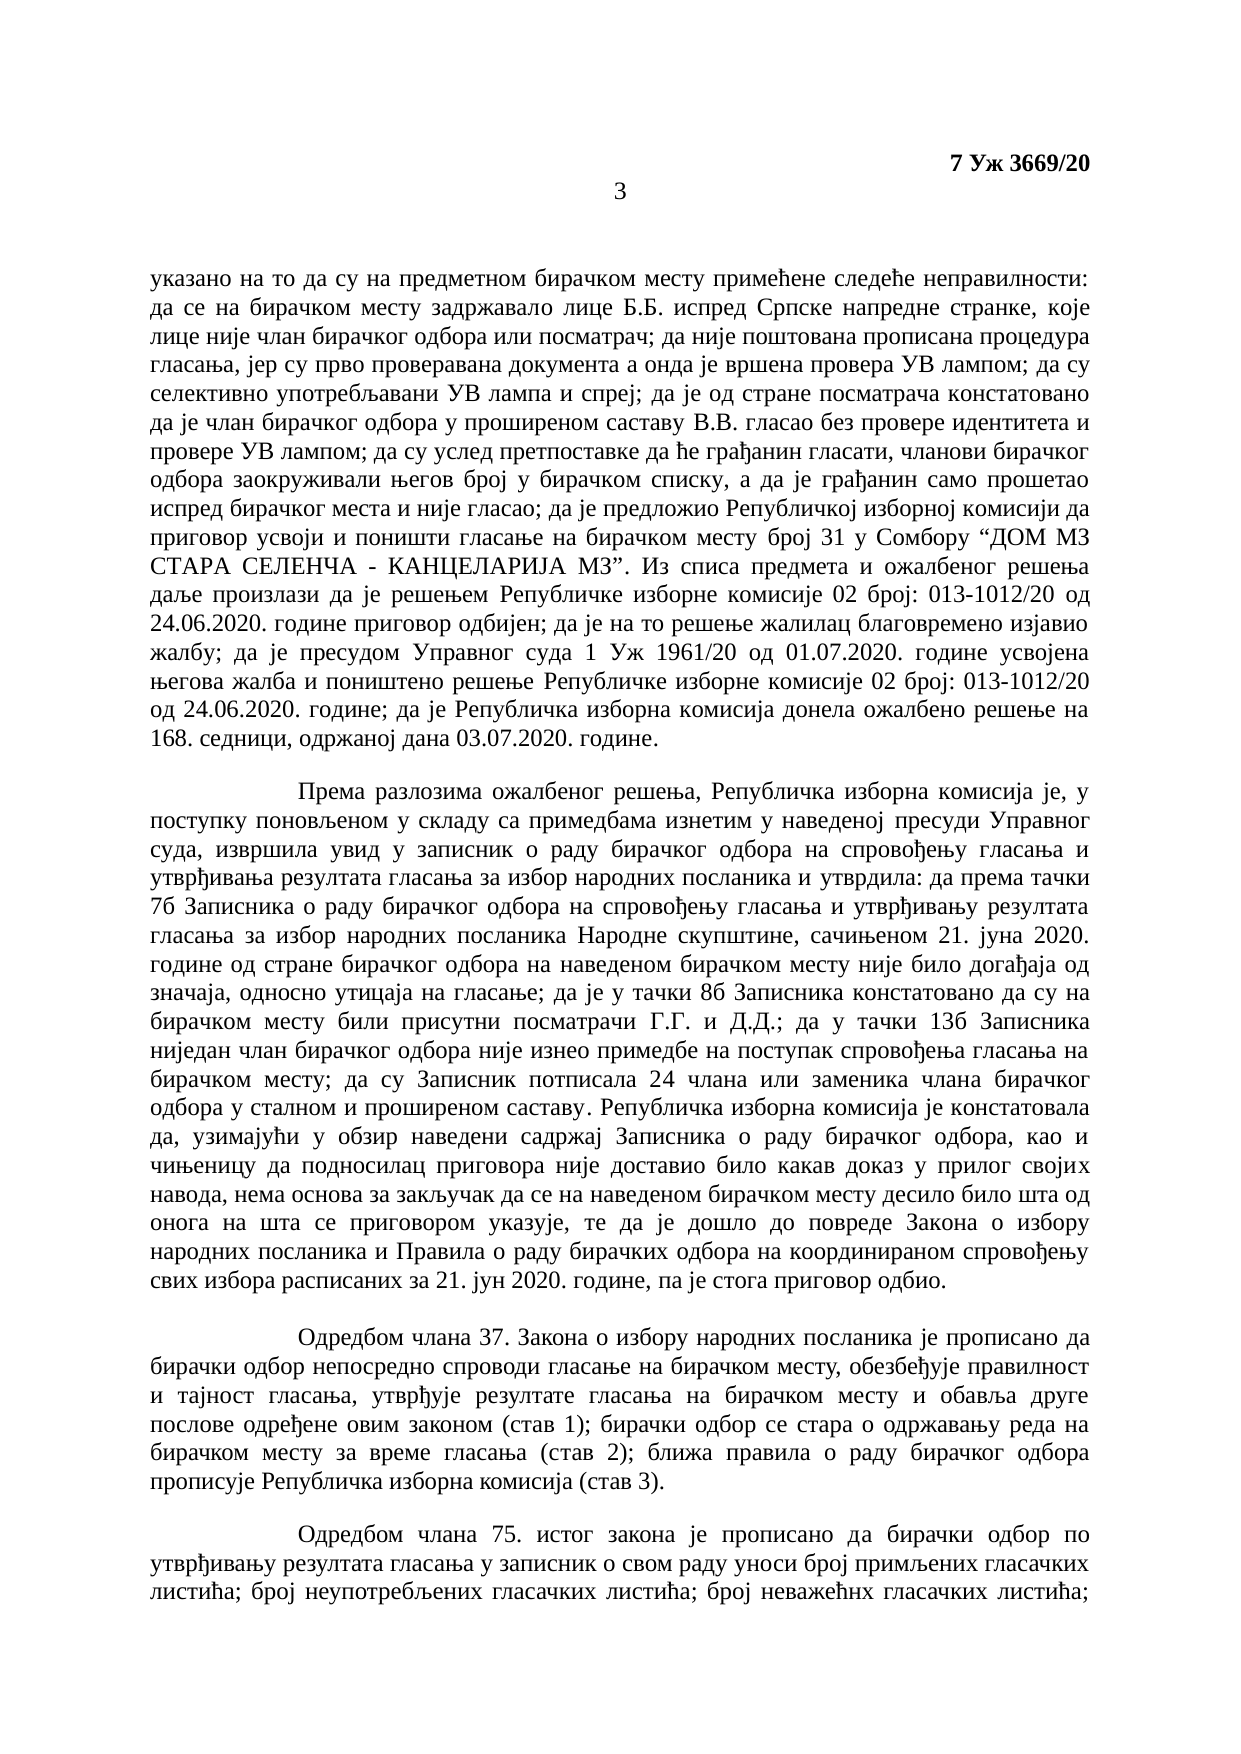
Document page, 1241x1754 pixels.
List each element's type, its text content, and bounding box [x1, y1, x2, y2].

text Одредбом члана 37. Закона о избору народних посланика је прописано да бирачки одбор непосредно спроводи гласање на бирачком месту, обезбеђује правилност и тајност гласања, утврђује резултате гласања на бирачком месту и обавља друге послове одређене овим законом (став 1); бирачки одбор се стара о одржавању реда на бирачком месту за време гласања (став 2); ближа правила о раду бирачког одбора прописује Републичка изборна комисија (став 3). [150, 1322, 1090, 1495]
text указано на то да су на предметном бирачком месту примећене следеће неправилности: да се на бирачком месту задржавало лице Б.Б. испред Српске напредне странке, које лице није члан бирачког одбора или посматрач; да није поштована прописана процедура гласања, јер су прво проверавана документа а онда је вршена провера УВ лампом; да су селективно употребљавани УВ лампа и спреј; да је од стране посматрача констатовано да је члан бирачког одбора у проширеном саставу В.В. гласао без провере идентитета и провере УВ лампом; да су услед претпоставке да ће грађанин гласати, чланови бирачког одбора заокруживали његов број у бирачком списку, а да је грађанин само прошетао испред бирачког места и није гласао; да је предложио Републичкој изборној комисији да приговор усвоји и поништи гласање на бирачком месту број 31 у Сомбору “ДОМ МЗ СТАРА СЕЛЕНЧА - КАНЦЕЛАРИЈА МЗ”. Из списа предмета и ожалбеног решења даље произлази да је решењем Републичке изборне комисије 02 број: 013-1012/20 од 24.06.2020. године приговор одбијен; да је на то решење жалилац благовремено изјавио жалбу; да је пресудом Управног суда 1 Уж 1961/20 од 01.07.2020. године усвојена његова жалба и поништено решење Републичке изборне комисије 02 број: 013-1012/20 од 24.06.2020. године; да је Републичка изборна комисија донела ожалбено решење на 168. седници, одржаној дана 03.07.2020. године. [150, 263, 1090, 752]
text Према разлозима ожалбеног решења, Републичка изборна комисија је, у поступку поновљеном у складу са примедбама изнетим у наведеној пресуди Управног суда, извршила увид у записник о раду бирачког одбора на спровођењу гласања и утврђивања резултата гласања за избор народних посланика и утврдила: да према тачки 7б Записника о раду бирачког одбора на спровођењу гласања и утврђивању резултата гласања за избор народних посланика Народне скупштине, сачињеном 21. јуна 2020. године од стране бирачког одбора на наведеном бирачком месту није било догађаја од значаја, односно утицаја на гласање; да је у тачки 8б Записника констатовано да су на бирачком месту били присутни посматрачи Г.Г. и Д.Д.; да у тачки 13б Записника ниједан члан бирачког одбора није изнео примедбе на поступак спровођења гласања на бирачком месту; да су Записник потписала 24 члана или заменика члана бирачког одбора у сталном и проширеном саставу. Републичка изборна комисија је констатовала да, узимајући у обзир наведени садржај Записника о раду бирачког одбора, као и чињеницу да подносилац приговора није доставио било какав доказ у прилог својих навода, нема основа за закључак да се на наведеном бирачком месту десило било шта од онога на шта се приговором указује, те да је дошло до повреде Закона о избору народних посланика и Правила о раду бирачких одбора на координираном спровођењу свих избора расписаних за 21. јун 2020. године, па је стога приговор одбио. [150, 776, 1090, 1294]
text Одредбом члана 75. истог закона је прописано да бирачки одбор по утврђивању резултата гласања у записник о свом раду уноси број примљених гласачких листића; број неупотребљених гласачких листића; број неважећнх гласачких листића; [150, 1519, 1090, 1605]
